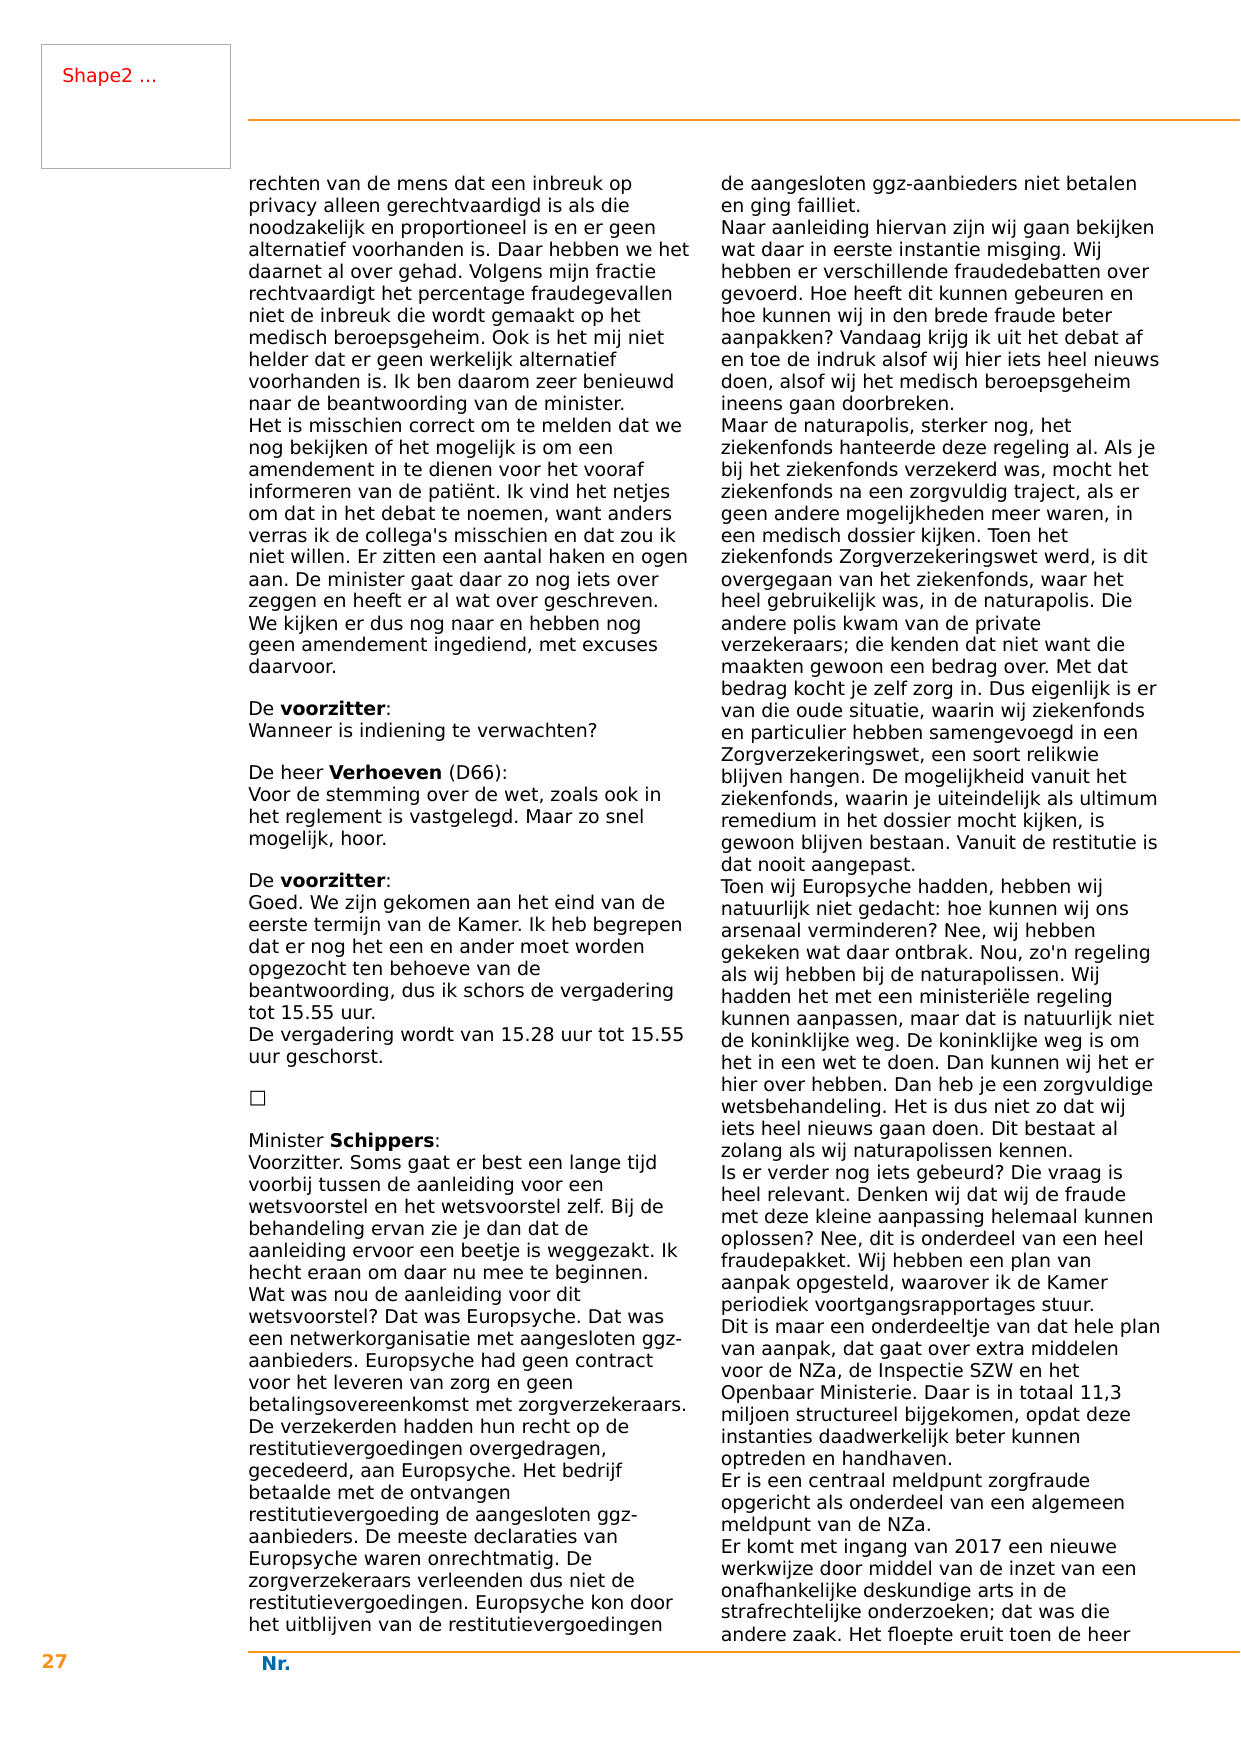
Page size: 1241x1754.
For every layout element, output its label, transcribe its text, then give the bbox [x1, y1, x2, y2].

text De voorzitter: [248, 698, 691, 720]
text Naar aanleiding hiervan zijn wij gaan bekijken wat daar in eerste instantie misging. Wij hebben er verschillende fraudedebatten over gevoerd. Hoe heeft dit kunnen gebeuren en hoe kunnen wij in den brede fraude beter aanpakken? Vandaag krijg ik uit het debat af en toe de indruk alsof wij hier iets heel nieuws doen, alsof wij het medisch beroepsgeheim ineens gaan doorbreken. [721, 217, 1163, 414]
text Toen wij Europsyche hadden, hebben wij natuurlijk niet gedacht: hoe kunnen wij ons arsenaal verminderen? Nee, wij hebben gekeken wat daar ontbrak. Nou, zo'n regeling als wij hebben bij de naturapolissen. Wij hadden het met een ministeriële regeling kunnen aanpassen, maar dat is natuurlijk niet de koninklijke weg. De koninklijke weg is om het in een wet te doen. Dan kunnen wij het er hier over hebben. Dan heb je een zorgvuldige wetsbehandeling. Het is dus niet zo dat wij iets heel nieuws gaan doen. Dit bestaat al zolang als wij naturapolissen kennen. [721, 876, 1163, 1162]
text Is er verder nog iets gebeurd? Die vraag is heel relevant. Denken wij dat wij de fraude met deze kleine aanpassing helemaal kunnen oplossen? Nee, dit is onderdeel van een heel fraudepakket. Wij hebben een plan van aanpak opgesteld, waarover ik de Kamer periodiek voortgangsrapportages stuur. [721, 1162, 1163, 1316]
text Wanneer is indiening te verwachten? [248, 720, 691, 742]
text rechten van de mens dat een inbreuk op privacy alleen gerechtvaardigd is als die noodzakelijk en proportioneel is en er geen alternatief voorhanden is. Daar hebben we het daarnet al over gehad. Volgens mijn fractie rechtvaardigt het percentage fraudegevallen niet de inbreuk die wordt gemaakt op het medisch beroepsgeheim. Ook is het mij niet helder dat er geen werkelijk alternatief voorhanden is. Ik ben daarom zeer benieuwd naar de beantwoording van de minister. [248, 173, 691, 414]
text ⬜ [248, 1088, 691, 1110]
text Minister Schippers: [248, 1130, 691, 1152]
text De heer Verhoeven (D66): [248, 762, 691, 784]
text Voorzitter. Soms gaat er best een lange tijd voorbij tussen de aanleiding voor een wetsvoorstel en het wetsvoorstel zelf. Bij de behandeling ervan zie je dan dat de aanleiding ervoor een beetje is weggezakt. Ik hecht eraan om daar nu mee te beginnen. Wat was nou de aanleiding voor dit wetsvoorstel? Dat was Europsyche. Dat was een netwerkorganisatie met aangesloten ggz-aanbieders. Europsyche had geen contract voor het leveren van zorg en geen betalingsovereenkomst met zorgverzekeraars. De verzekerden hadden hun recht op de restitutievergoedingen overgedragen, gecedeerd, aan Europsyche. Het bedrijf betaalde met de ontvangen restitutievergoeding de aangesloten ggz-aanbieders. De meeste declaraties van Europsyche waren onrechtmatig. De zorgverzekeraars verleenden dus niet de restitutievergoedingen. Europsyche kon door het uitblijven van de restitutievergoedingen [248, 1152, 691, 1636]
text Voor de stemming over de wet, zoals ook in het reglement is vastgelegd. Maar zo snel mogelijk, hoor. [248, 784, 691, 850]
text De voorzitter: [248, 870, 691, 892]
text de aangesloten ggz-aanbieders niet betalen en ging failliet. [721, 173, 1163, 217]
text Maar de naturapolis, sterker nog, het ziekenfonds hanteerde deze regeling al. Als je bij het ziekenfonds verzekerd was, mocht het ziekenfonds na een zorgvuldig traject, als er geen andere mogelijkheden meer waren, in een medisch dossier kijken. Toen het ziekenfonds Zorgverzekeringswet werd, is dit overgegaan van het ziekenfonds, waar het heel gebruikelijk was, in de naturapolis. Die andere polis kwam van de private verzekeraars; die kenden dat niet want die maakten gewoon een bedrag over. Met dat bedrag kocht je zelf zorg in. Dus eigenlijk is er van die oude situatie, waarin wij ziekenfonds en particulier hebben samengevoegd in een Zorgverzekeringswet, een soort relikwie blijven hangen. De mogelijkheid vanuit het ziekenfonds, waarin je uiteindelijk als ultimum remedium in het dossier mocht kijken, is gewoon blijven bestaan. Vanuit de restitutie is dat nooit aangepast. [721, 414, 1163, 876]
text Het is misschien correct om te melden dat we nog bekijken of het mogelijk is om een amendement in te dienen voor het vooraf informeren van de patiënt. Ik vind het netjes om dat in het debat te noemen, want anders verras ik de collega's misschien en dat zou ik niet willen. Er zitten een aantal haken en ogen aan. De minister gaat daar zo nog iets over zeggen en heeft er al wat over geschreven. We kijken er dus nog naar en hebben nog geen amendement ingediend, met excuses daarvoor. [248, 414, 691, 678]
text Er is een centraal meldpunt zorgfraude opgericht als onderdeel van een algemeen meldpunt van de NZa. [721, 1469, 1163, 1536]
text Goed. We zijn gekomen aan het eind van de eerste termijn van de Kamer. Ik heb begrepen dat er nog het een en ander moet worden opgezocht ten behoeve van de beantwoording, dus ik schors de vergadering tot 15.55 uur. [248, 892, 691, 1024]
text Dit is maar een onderdeeltje van dat hele plan van aanpak, dat gaat over extra middelen voor de NZa, de Inspectie SZW en het Openbaar Ministerie. Daar is in totaal 11,3 miljoen structureel bijgekomen, opdat deze instanties daadwerkelijk beter kunnen optreden en handhaven. [721, 1316, 1163, 1469]
text Er komt met ingang van 2017 een nieuwe werkwijze door middel van de inzet van een onafhankelijke deskundige arts in de strafrechtelijke onderzoeken; dat was die andere zaak. Het floepte eruit toen de heer [721, 1536, 1163, 1645]
text De vergadering wordt van 15.28 uur tot 15.55 uur geschorst. [248, 1024, 691, 1068]
